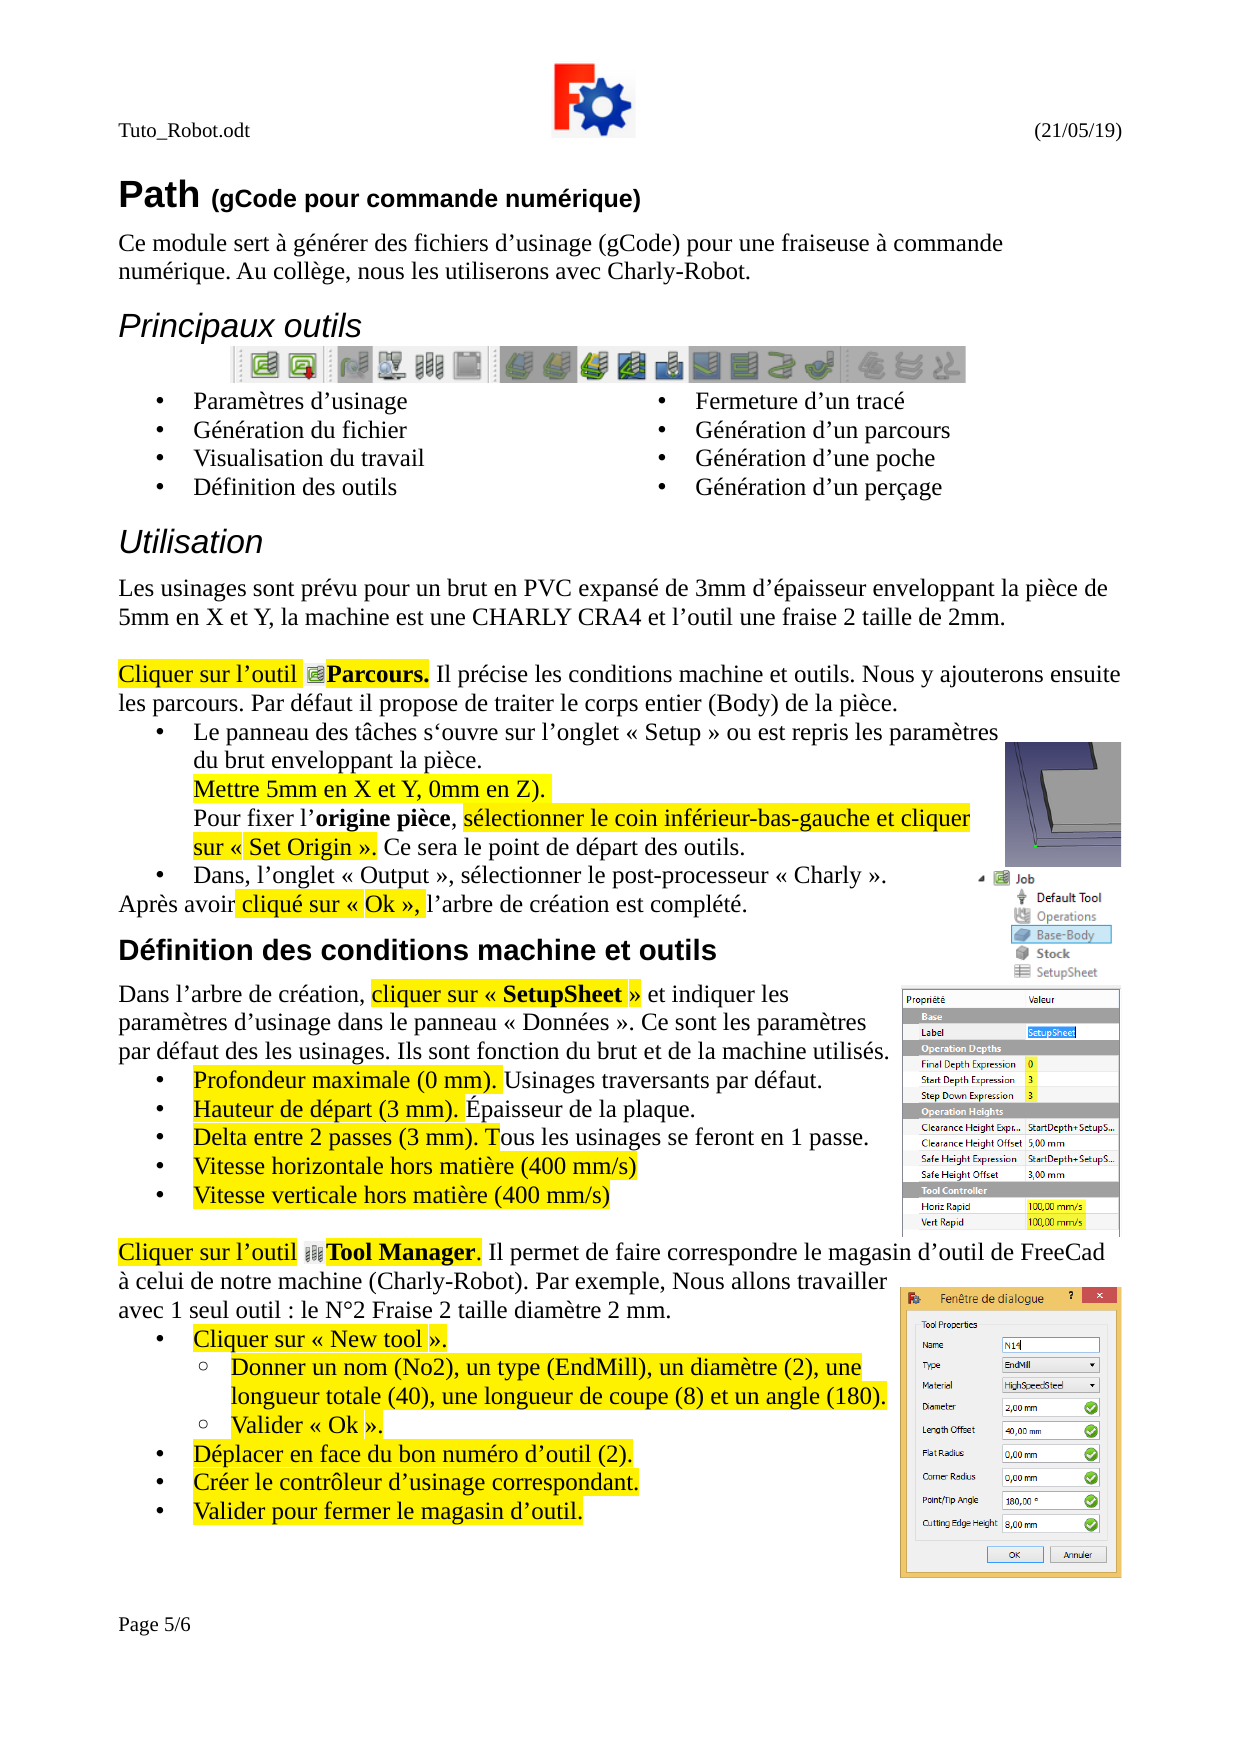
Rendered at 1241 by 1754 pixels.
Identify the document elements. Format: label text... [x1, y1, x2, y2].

list Profondeur maximale (0 mm). Usinages traversants par défaut. [156, 1065, 901, 1094]
list Hauteur de départ (3 mm). Épaisseur de la plaque. [156, 1094, 901, 1122]
list Génération d’une poche [658, 443, 1122, 472]
list Génération d’un parcours [658, 415, 1122, 443]
list Génération d’un perçage [658, 472, 1122, 501]
picture [303, 1241, 326, 1264]
list Vitesse verticale hors matière (400 mm/s) [156, 1180, 901, 1209]
subtitle Définition des conditions machine et outils [118, 932, 971, 966]
picture [551, 61, 636, 138]
text Cliquer sur l’outil Tool Manager. Il permet de faire correspondre le magasin d’outil de FreeCad à celui de notre machine (Charly-Robot). Par exemple, Nous allons travailler avec 1 seul outil : le N°2 Fraise 2 taille diamètre 2 mm. [118, 1237, 1122, 1324]
text Cliquer sur l’outil Parcours. Il précise les conditions machine et outils. Nous y ajouterons ensuite les parcours. Par défaut il propose de traiter le corps entier (Body) de la pièce. [118, 659, 1122, 717]
list Génération du fichier [156, 415, 620, 443]
picture [230, 346, 966, 383]
list Le panneau des tâches s‘ouvre sur l’onglet « Setup » ou est repris les paramètres du brut enveloppant la pièce. Mettre 5mm en X et Y, 0mm en Z). Pour fixer l’origine pièce, sélectionner le coin inférieur-bas-gauche et cliquer sur « Set Origin ». Ce sera le point de départ des outils. [156, 717, 1122, 860]
list Paramètres d’usinage [156, 386, 620, 415]
list Vitesse horizontale hors matière (400 mm/s) [156, 1151, 901, 1180]
subtitle Principaux outils [118, 306, 1122, 345]
subtitle Utilisation [118, 522, 1122, 560]
list Donner un nom (No2), un type (EndMill), un diamètre (2), une longueur totale (40), une longueur de coupe (8) et un angle (180). [193, 1352, 900, 1410]
list Cliquer sur « New tool ». [156, 1324, 900, 1352]
list Créer le contrôleur d’usinage correspondant. [156, 1467, 900, 1496]
list Déplacer en face du bon numéro d’outil (2). [156, 1439, 900, 1467]
text Ce module sert à générer des fichiers d’usinage (gCode) pour une fraiseuse à commande numérique. Au collège, nous les utiliserons avec Charly-Robot. [118, 228, 1122, 285]
subtitle Path (gCode pour commande numérique) [118, 172, 1122, 215]
text Après avoir cliqué sur « Ok », l’arbre de création est complété. [118, 889, 971, 918]
list Fermeture d’un tracé [658, 386, 1122, 415]
picture [901, 870, 1122, 1237]
text Les usinages sont prévu pour un brut en PVC expansé de 3mm d’épaisseur enveloppant la pièce de 5mm en X et Y, la machine est une CHARLY CRA4 et l’outil une fraise 2 taille de 2mm. [118, 573, 1122, 630]
list Visualisation du travail [156, 443, 620, 472]
list Delta entre 2 passes (3 mm). Tous les usinages se feront en 1 passe. [156, 1122, 901, 1151]
list Valider « Ok ». [193, 1410, 900, 1439]
list Dans, l’onglet « Output », sélectionner le post-processeur « Charly ». [156, 860, 1122, 889]
picture [900, 1287, 1122, 1578]
list Valider pour fermer le magasin d’outil. [156, 1496, 900, 1525]
text Dans l’arbre de création, cliquer sur « SetupSheet » et indiquer les paramètres d’usinage dans le panneau « Données ». Ce sont les paramètres par défaut des les usinages. Ils sont fonction du brut et de la machine utilisés. [118, 979, 971, 1065]
picture [304, 663, 327, 686]
picture [1005, 742, 1122, 867]
list Définition des outils [156, 472, 620, 501]
